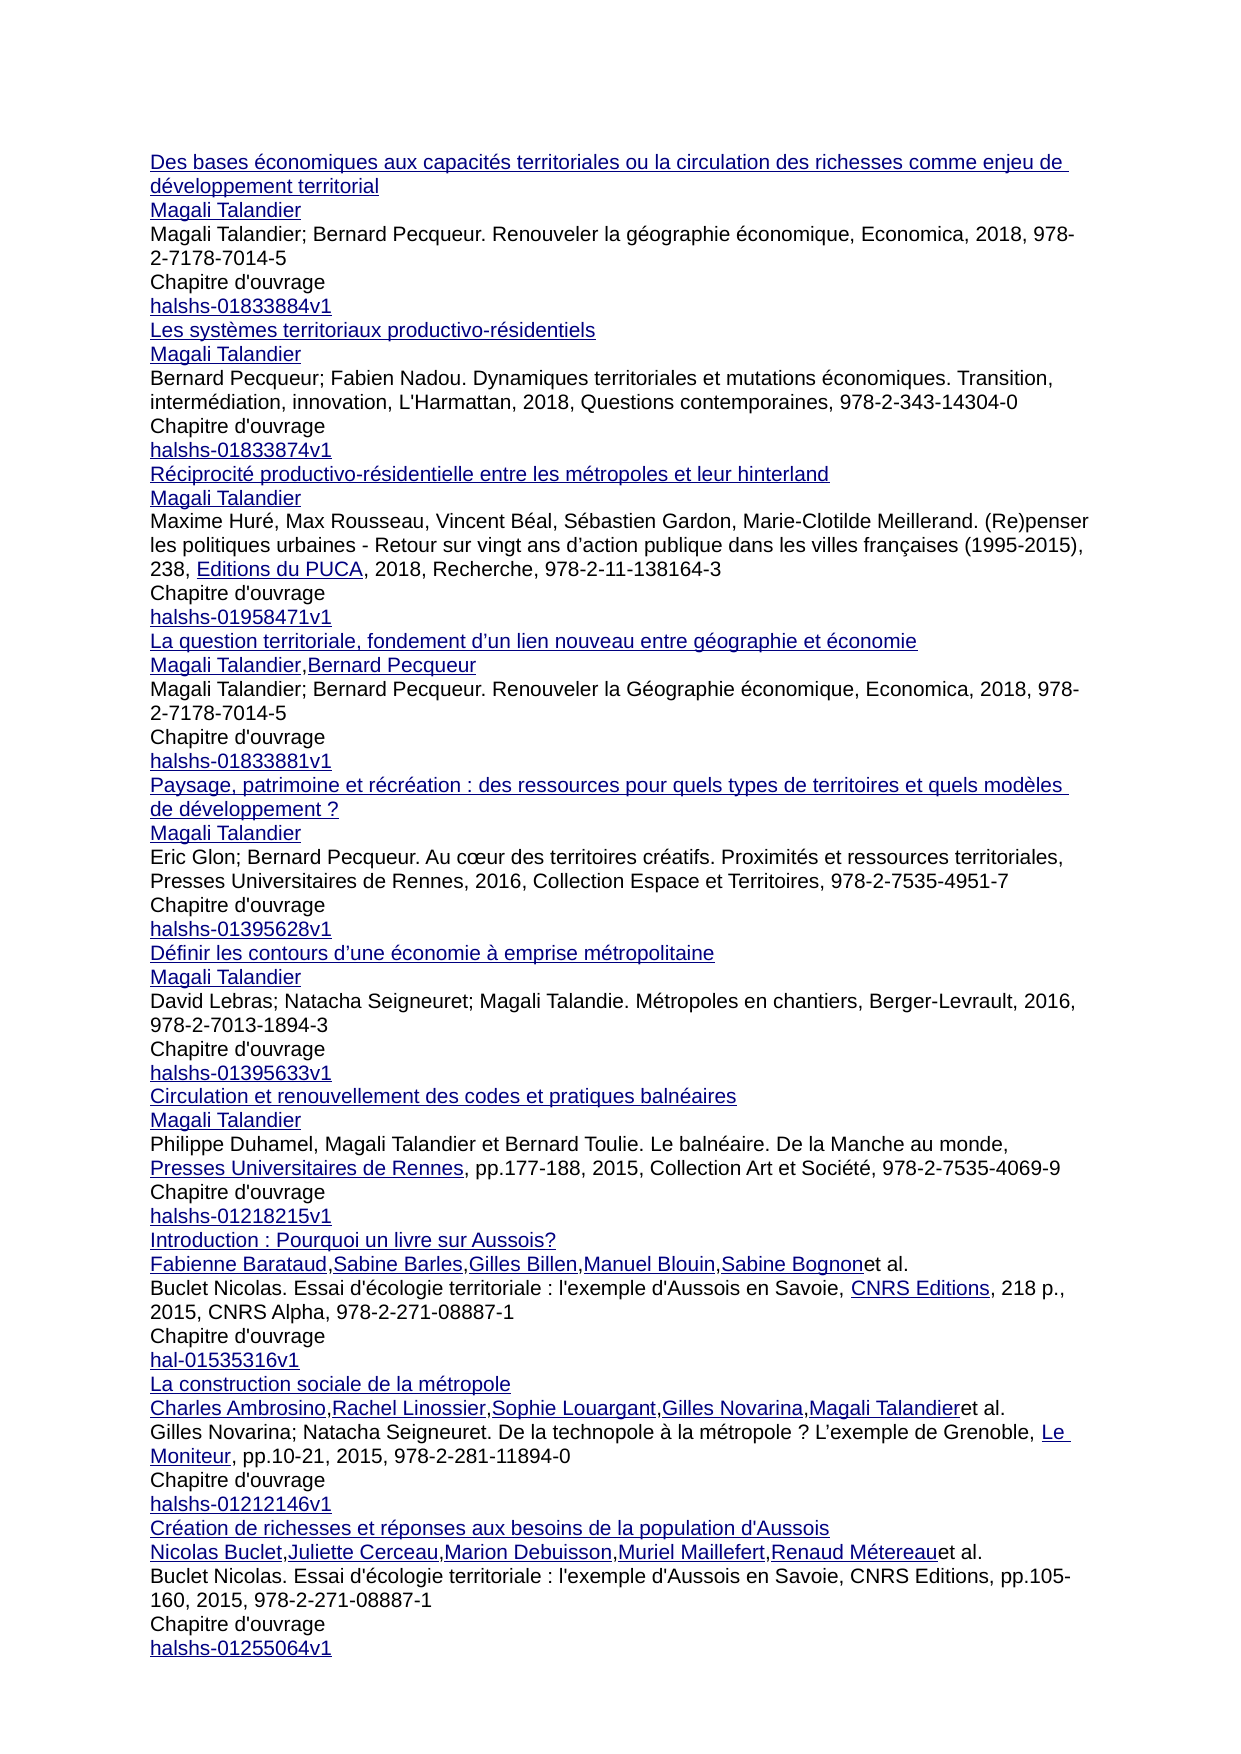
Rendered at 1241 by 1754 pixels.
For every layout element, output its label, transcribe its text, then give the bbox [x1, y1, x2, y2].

table_cell Des bases économiques aux capacités territoriales ou la circulation des richesses comme enjeu de développement territorial Magali Talandier Magali Talandier; Bernard Pecqueur. Renouveler la géographie économique, Economica, 2018, 978-2-7178-7014-5 Chapitre d'ouvrage halshs-01833884v1 [150, 150, 1090, 318]
table_cell Paysage, patrimoine et récréation : des ressources pour quels types de territoires et quels modèles de développement ? Magali Talandier Eric Glon; Bernard Pecqueur. Au cœur des territoires créatifs. Proximités et ressources territoriales, Presses Universitaires de Rennes, 2016, Collection Espace et Territoires, 978-2-7535-4951-7 Chapitre d'ouvrage halshs-01395628v1 [150, 773, 1090, 941]
table_cell La construction sociale de la métropole Charles Ambrosino,Rachel Linossier,Sophie Louargant,Gilles Novarina,Magali Talandieret al. Gilles Novarina; Natacha Seigneuret. De la technopole à la métropole ? L’exemple de Grenoble, Le Moniteur, pp.10-21, 2015, 978-2-281-11894-0 Chapitre d'ouvrage halshs-01212146v1 [150, 1372, 1090, 1516]
table_cell Définir les contours d’une économie à emprise métropolitaine Magali Talandier David Lebras; Natacha Seigneuret; Magali Talandie. Métropoles en chantiers, Berger-Levrault, 2016, 978-2-7013-1894-3 Chapitre d'ouvrage halshs-01395633v1 [150, 941, 1090, 1084]
table_cell Réciprocité productivo-résidentielle entre les métropoles et leur hinterland Magali Talandier Maxime Huré, Max Rousseau, Vincent Béal, Sébastien Gardon, Marie-Clotilde Meillerand. (Re)penser les politiques urbaines - Retour sur vingt ans d’action publique dans les villes françaises (1995-2015), 238, Editions du PUCA, 2018, Recherche, 978-2-11-138164-3 Chapitre d'ouvrage halshs-01958471v1 [150, 461, 1090, 629]
table_cell Création de richesses et réponses aux besoins de la population d'Aussois Nicolas Buclet,Juliette Cerceau,Marion Debuisson,Muriel Maillefert,Renaud Métereauet al. Buclet Nicolas. Essai d'écologie territoriale : l'exemple d'Aussois en Savoie, CNRS Editions, pp.105-160, 2015, 978-2-271-08887-1 Chapitre d'ouvrage halshs-01255064v1 [150, 1516, 1090, 1659]
table_cell Circulation et renouvellement des codes et pratiques balnéaires Magali Talandier Philippe Duhamel, Magali Talandier et Bernard Toulie. Le balnéaire. De la Manche au monde, Presses Universitaires de Rennes, pp.177-188, 2015, Collection Art et Société, 978-2-7535-4069-9 Chapitre d'ouvrage halshs-01218215v1 [150, 1084, 1090, 1228]
table_cell La question territoriale, fondement d’un lien nouveau entre géographie et économie Magali Talandier,Bernard Pecqueur Magali Talandier; Bernard Pecqueur. Renouveler la Géographie économique, Economica, 2018, 978-2-7178-7014-5 Chapitre d'ouvrage halshs-01833881v1 [150, 629, 1090, 773]
table_cell Les systèmes territoriaux productivo-résidentiels Magali Talandier Bernard Pecqueur; Fabien Nadou. Dynamiques territoriales et mutations économiques. Transition, intermédiation, innovation, L'Harmattan, 2018, Questions contemporaines, 978-2-343-14304-0 Chapitre d'ouvrage halshs-01833874v1 [150, 318, 1090, 461]
table_cell Introduction : Pourquoi un livre sur Aussois? Fabienne Barataud,Sabine Barles,Gilles Billen,Manuel Blouin,Sabine Bognonet al. Buclet Nicolas. Essai d'écologie territoriale : l'exemple d'Aussois en Savoie, CNRS Editions, 218 p., 2015, CNRS Alpha, 978-2-271-08887-1 Chapitre d'ouvrage hal-01535316v1 [150, 1228, 1090, 1372]
